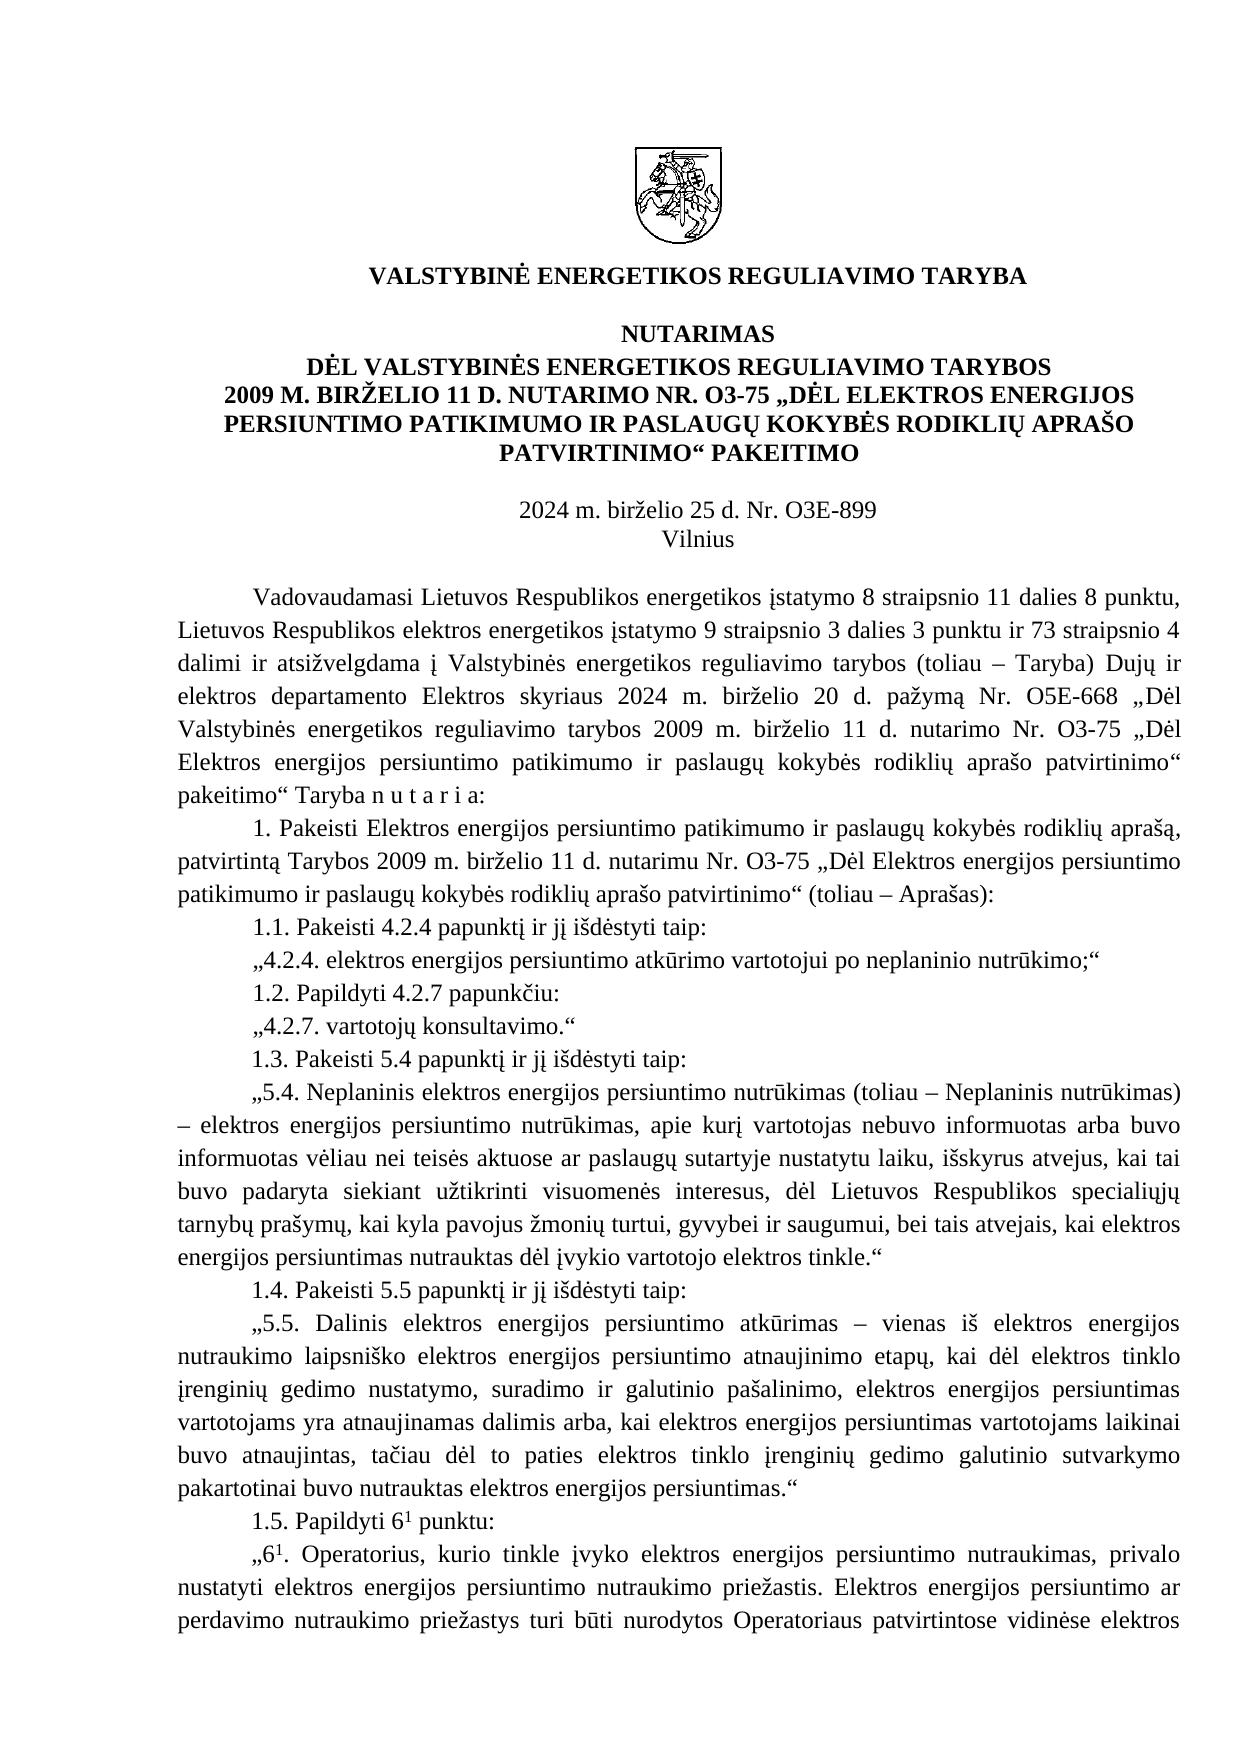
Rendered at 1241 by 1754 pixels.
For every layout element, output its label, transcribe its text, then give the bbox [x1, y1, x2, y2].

text „61. Operatorius, kurio tinkle įvyko elektros energijos persiuntimo nutraukimas, privalo nustatyti elektros energijos persiuntimo nutraukimo priežastis. Elektros energijos persiuntimo ar perdavimo nutraukimo priežastys turi būti nurodytos Operatoriaus patvirtintose vidinėse elektros [177, 1539, 1181, 1634]
text 1. Pakeisti Elektros energijos persiuntimo patikimumo ir paslaugų kokybės rodiklių aprašą, patvirtintą Tarybos 2009 m. birželio 11 d. nutarimu Nr. O3-75 „Dėl Elektros energijos persiuntimo patikimumo ir paslaugų kokybės rodiklių aprašo patvirtinimo“ (toliau – Aprašas): [177, 813, 1181, 908]
text vALSTYBINĖ ENERGETIKOS REGULIAVIMO TARYBA [214, 261, 1181, 290]
text 1.3. Pakeisti 5.4 papunktį ir jį išdėstyti taip: [177, 1044, 1181, 1073]
text NUTARIMAS [214, 319, 1181, 348]
text „5.4. Neplaninis elektros energijos persiuntimo nutrūkimas (toliau – Neplaninis nutrūkimas) – elektros energijos persiuntimo nutrūkimas, apie kurį vartotojas nebuvo informuotas arba buvo informuotas vėliau nei teisės aktuose ar paslaugų sutartyje nustatytu laiku, išskyrus atvejus, kai tai buvo padaryta siekiant užtikrinti visuomenės interesus, dėl Lietuvos Respublikos specialiųjų tarnybų prašymų, kai kyla pavojus žmonių turtui, gyvybei ir saugumui, bei tais atvejais, kai elektros energijos persiuntimas nutrauktas dėl įvykio vartotojo elektros tinkle.“ [177, 1077, 1181, 1271]
text 1.4. Pakeisti 5.5 papunktį ir jį išdėstyti taip: [177, 1275, 1181, 1304]
text „4.2.4. elektros energijos persiuntimo atkūrimo vartotojui po neplaninio nutrūkimo;“ [177, 945, 1181, 974]
text 1.1. Pakeisti 4.2.4 papunktį ir jį išdėstyti taip: [252, 912, 1181, 941]
text „5.5. Dalinis elektros energijos persiuntimo atkūrimas – vienas iš elektros energijos nutraukimo laipsniško elektros energijos persiuntimo atnaujinimo etapų, kai dėl elektros tinklo įrenginių gedimo nustatymo, suradimo ir galutinio pašalinimo, elektros energijos persiuntimas vartotojams yra atnaujinamas dalimis arba, kai elektros energijos persiuntimas vartotojams laikinai buvo atnaujintas, tačiau dėl to paties elektros tinklo įrenginių gedimo galutinio sutvarkymo pakartotinai buvo nutrauktas elektros energijos persiuntimas.“ [177, 1308, 1181, 1502]
text 1.2. Papildyti 4.2.7 papunkčiu: [177, 978, 1181, 1007]
text Vilnius [214, 524, 1181, 553]
text Vadovaudamasi Lietuvos Respublikos energetikos įstatymo 8 straipsnio 11 dalies 8 punktu, Lietuvos Respublikos elektros energetikos įstatymo 9 straipsnio 3 dalies 3 punktu ir 73 straipsnio 4 dalimi ir atsižvelgdama į Valstybinės energetikos reguliavimo tarybos (toliau – Taryba) Dujų ir elektros departamento Elektros skyriaus 2024 m. birželio 20 d. pažymą Nr. O5E-668 „Dėl Valstybinės energetikos reguliavimo tarybos 2009 m. birželio 11 d. nutarimo Nr. O3-75 „Dėl Elektros energijos persiuntimo patikimumo ir paslaugų kokybės rodiklių aprašo patvirtinimo“ pakeitimo“ Taryba n u t a r i a: [177, 582, 1181, 809]
text DĖL valstybinės energetikos reguliavimo tarybos 2009 m. BIRŽELIO 11 d. nutarimo Nr. O3-75 „DĖL ELEKTROS ENERGIJOS PERSIUNTIMO PATIKIMUMO IR PASLAUGŲ KOKYBĖS RODIKLIŲ APRAŠO PATVIRTINIMO“ pakeitimo [177, 352, 1181, 467]
text 1.5. Papildyti 61 punktu: [177, 1506, 1181, 1535]
text „4.2.7. vartotojų konsultavimo.“ [177, 1011, 1181, 1040]
text 2024 m. birželio 25 d. Nr. O3E-899 [214, 496, 1181, 524]
